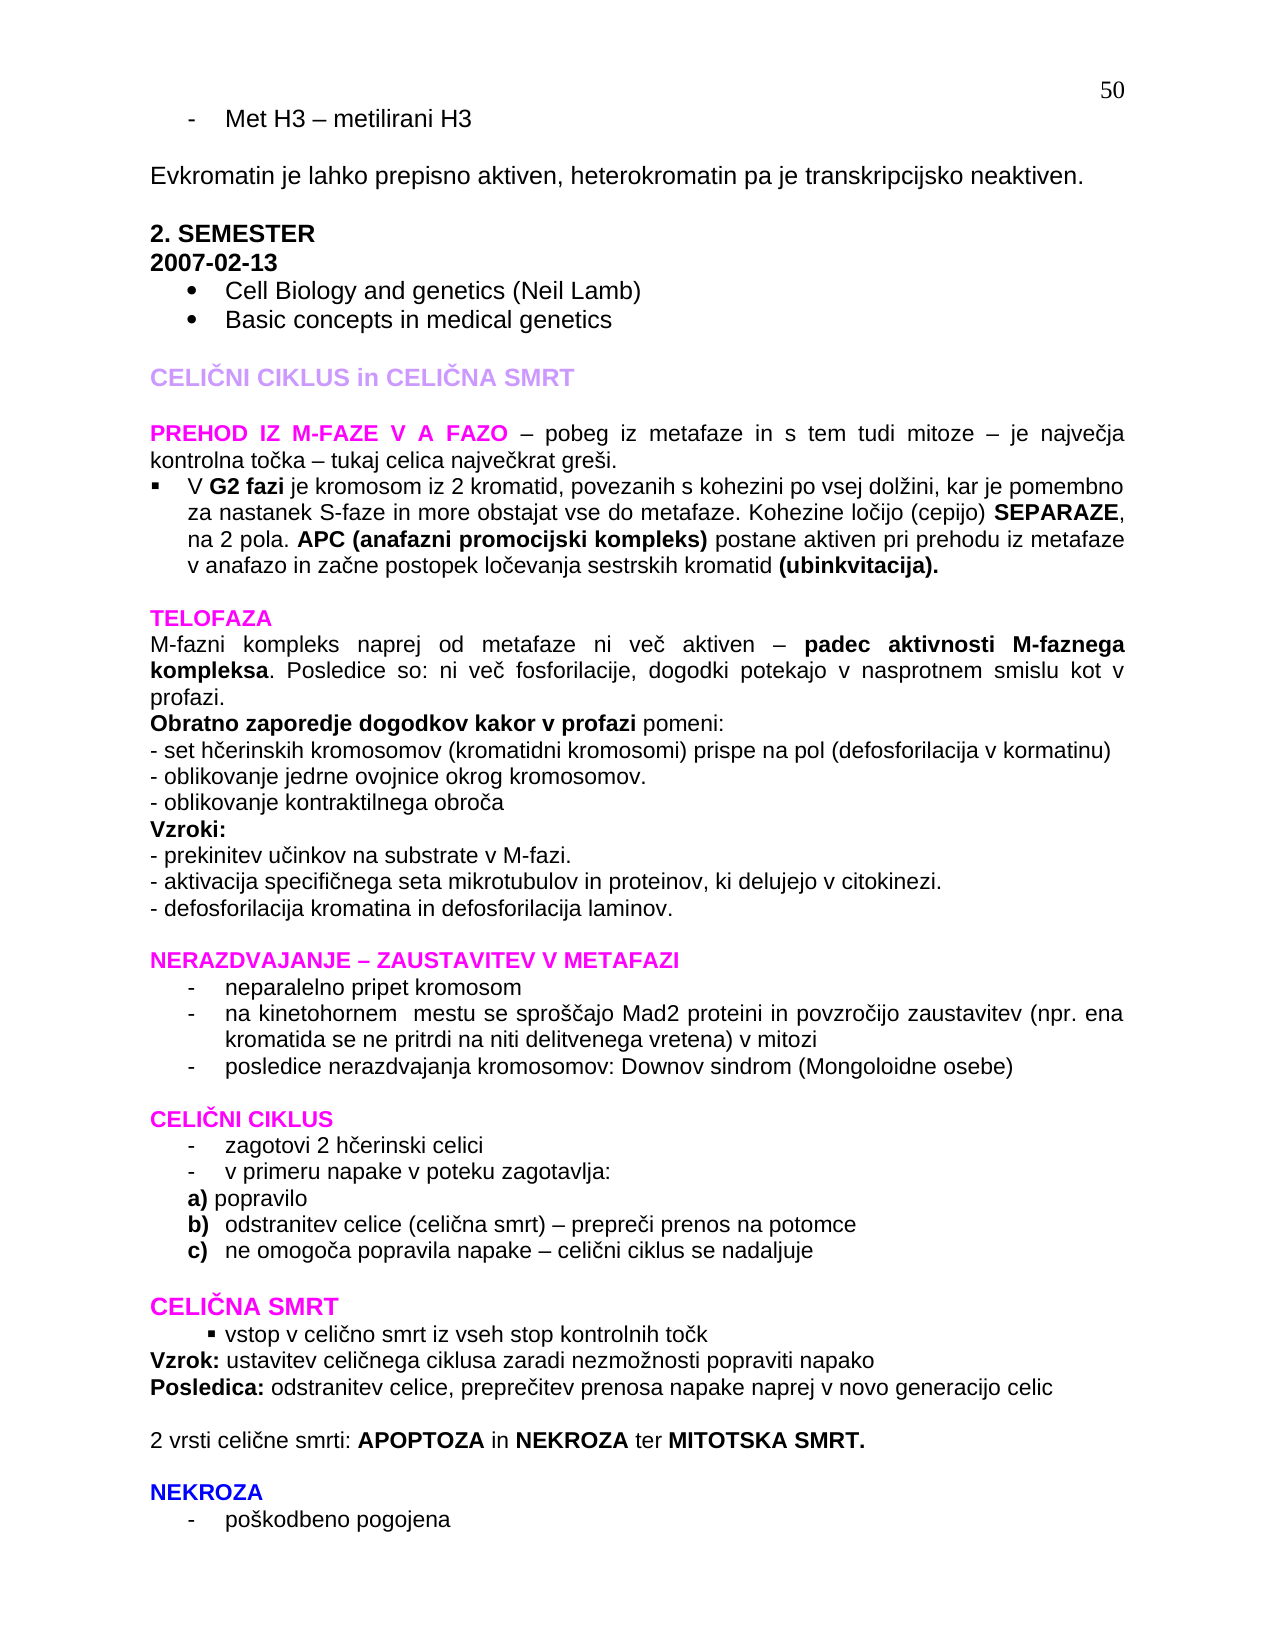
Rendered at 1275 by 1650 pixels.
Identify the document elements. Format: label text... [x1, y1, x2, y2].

text CELIČNI CIKLUS in CELIČNA SMRT [150, 363, 1125, 392]
text - oblikovanje kontraktilnega obroča [150, 789, 1125, 816]
text a) popravilo [187, 1184, 1125, 1211]
text 2. SEMESTER [150, 219, 1125, 248]
text - prekinitev učinkov na substrate v M-fazi. [150, 842, 1125, 868]
text Vzrok: ustavitev celičnega ciklusa zaradi nezmožnosti popraviti napako [150, 1347, 1125, 1374]
list na kinetohornem mestu se sproščajo Mad2 proteini in povzročijo zaustavitev (npr. ena kromatida se ne pritrdi na niti delitvenega vretena) v mitozi [187, 1000, 1125, 1053]
list Cell Biology and genetics (Neil Lamb) [187, 276, 1125, 305]
list neparalelno pripet kromosom [187, 974, 1125, 1000]
text M-fazni kompleks naprej od metafaze ni več aktiven – padec aktivnosti M-faznega kompleksa. Posledice so: ni več fosforilacije, dogodki potekajo v nasprotnem smislu kot v profazi. [150, 631, 1125, 710]
list V G2 fazi je kromosom iz 2 kromatid, povezanih s kohezini po vsej dolžini, kar je pomembno za nastanek S-faze in more obstajat vse do metafaze. Kohezine ločijo (cepijo) SEPARAZE, na 2 pola. APC (anafazni promocijski kompleks) postane aktiven pri prehodu iz metafaze v anafazo in začne postopek ločevanja sestrskih kromatid (ubinkvitacija). [150, 473, 1125, 578]
list posledice nerazdvajanja kromosomov: Downov sindrom (Mongoloidne osebe) [187, 1053, 1125, 1079]
text 2 vrsti celične smrti: APOPTOZA in NEKROZA ter MITOTSKA SMRT. [150, 1427, 1125, 1453]
text - aktivacija specifičnega seta mikrotubulov in proteinov, ki delujejo v citokinezi. [150, 868, 1125, 895]
text - oblikovanje jedrne ovojnice okrog kromosomov. [150, 763, 1125, 789]
text Posledica: odstranitev celice, preprečitev prenosa napake naprej v novo generacijo celic [150, 1374, 1125, 1400]
text PREHOD IZ M-FAZE V A FAZO – pobeg iz metafaze in s tem tudi mitoze – je največja kontrolna točka – tukaj celica največkrat greši. [150, 420, 1125, 473]
text - defosforilacija kromatina in defosforilacija laminov. [150, 895, 1125, 921]
list odstranitev celice (celična smrt) – prepreči prenos na potomce [187, 1211, 1125, 1237]
list ne omogoča popravila napake – celični ciklus se nadaljuje [187, 1237, 1125, 1264]
text CELIČNA SMRT [150, 1292, 1125, 1321]
text CELIČNI CIKLUS [150, 1106, 1125, 1132]
text Vzroki: [150, 816, 1125, 842]
list Met H3 – metilirani H3 [187, 104, 1125, 133]
text 2007-02-13 [150, 248, 1125, 276]
text TELOFAZA [150, 605, 1125, 631]
list zagotovi 2 hčerinski celici [187, 1132, 1125, 1158]
list poškodbeno pogojena [187, 1506, 1125, 1532]
list vstop v celično smrt iz vseh stop kontrolnih točk [206, 1321, 1125, 1347]
text - set hčerinskih kromosomov (kromatidni kromosomi) prispe na pol (defosforilacija v kormatinu) [150, 737, 1125, 763]
text Obratno zaporedje dogodkov kakor v profazi pomeni: [150, 710, 1125, 737]
text Evkromatin je lahko prepisno aktiven, heterokromatin pa je transkripcijsko neaktiven. [150, 161, 1125, 190]
text NEKROZA [150, 1479, 1125, 1506]
list Basic concepts in medical genetics [187, 305, 1125, 334]
list v primeru napake v poteku zagotavlja: [187, 1158, 1125, 1184]
text NERAZDVAJANJE – ZAUSTAVITEV V METAFAZI [150, 947, 1125, 974]
